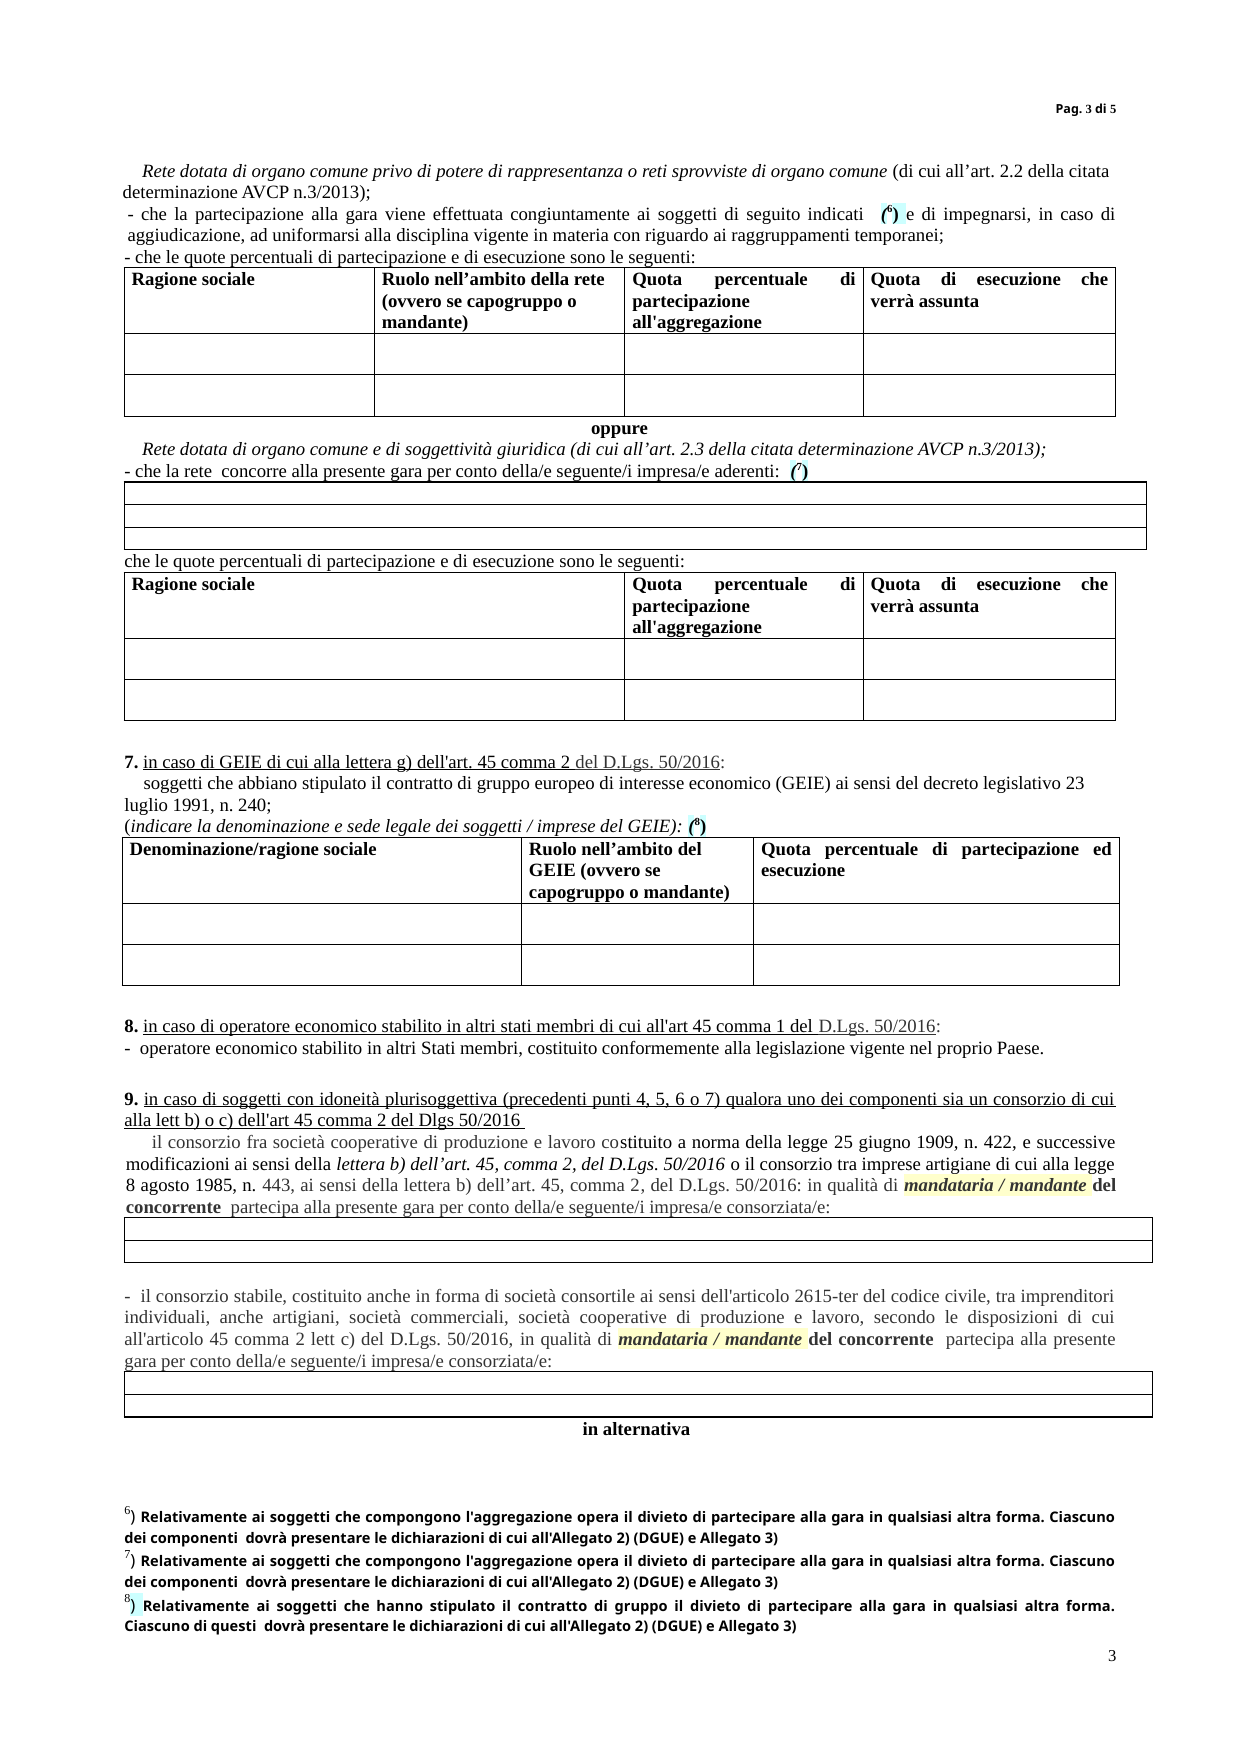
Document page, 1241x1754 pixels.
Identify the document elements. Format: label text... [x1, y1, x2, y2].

text che le quote percentuali di partecipazione e di esecuzione sono le seguenti: [124, 550, 1116, 572]
text ) Relativamente ai soggetti che compongono l'aggregazione opera il divieto di partecipare alla gara in qualsiasi altra forma. Ciascuno dei componenti dovrà presentare le dichiarazioni di cui all'Allegato 2) (DGUE) e Allegato 3) [124, 1503, 1116, 1547]
table_cell [375, 375, 624, 416]
table_cell [625, 375, 863, 416]
text in alternativa [161, 1418, 1116, 1439]
text - operatore economico stabilito in altri Stati membri, costituito conformemente alla legislazione vigente nel proprio Paese. [124, 1037, 1116, 1058]
table_cell [123, 904, 521, 944]
table_header Denominazione/ragione sociale [123, 838, 521, 902]
text - che la partecipazione alla gara viene effettuata congiuntamente ai soggetti di seguito indicati () e di impegnarsi, in caso di aggiudicazione, ad uniformarsi alla disciplina vigente in materia con riguardo ai raggruppamenti temporanei; [127, 203, 1116, 246]
table_cell [625, 680, 863, 720]
text - che le quote percentuali di partecipazione e di esecuzione sono le seguenti: [124, 246, 1116, 267]
table_header [125, 1218, 1152, 1240]
table_header Quota di esecuzione che verrà assunta [864, 573, 1115, 638]
text 8. in caso di operatore economico stabilito in altri stati membri di cui all'art 45 comma 1 del D.Lgs. 50/2016: [124, 1015, 1116, 1037]
table_cell [123, 945, 521, 985]
table_header Ruolo nell’ambito della rete (ovvero se capogruppo o mandante) [375, 268, 624, 333]
table_header [125, 1372, 1152, 1394]
text ) Relativamente ai soggetti che hanno stipulato il contratto di gruppo il divieto di partecipare alla gara in qualsiasi altra forma. Ciascuno di questi dovrà presentare le dichiarazioni di cui all'Allegato 2) (DGUE) e Allegato 3) [124, 1592, 1116, 1636]
text oppure [122, 417, 1116, 438]
table_cell [754, 904, 1119, 944]
table_header Quota di esecuzione che verrà assunta [864, 268, 1115, 333]
table_header Quota percentuale di partecipazione ed esecuzione [754, 838, 1119, 902]
table_header Quota percentuale di partecipazione all'aggregazione [625, 268, 863, 333]
table_cell [125, 375, 374, 416]
table_cell [125, 1241, 1152, 1262]
table_cell [375, 334, 624, 374]
text (indicare la denominazione e sede legale dei soggetti / imprese del GEIE): () [124, 815, 1116, 837]
text  Rete dotata di organo comune privo di potere di rappresentanza o reti sprovviste di organo comune (di cui all’art. 2.2 della citata determinazione AVCP n.3/2013); [122, 159, 1116, 203]
table_cell [864, 375, 1115, 416]
table_cell [125, 334, 374, 374]
table_header [125, 483, 1146, 504]
table_cell [522, 904, 753, 944]
table_header Quota percentuale di partecipazione all'aggregazione [625, 573, 863, 638]
text 9. in caso di soggetti con idoneità plurisoggettiva (precedenti punti 4, 5, 6 o 7) qualora uno dei componenti sia un consorzio di cui alla lett b) o c) dell'art 45 comma 2 del Dlgs 50/2016 [124, 1088, 1116, 1131]
table_cell [864, 639, 1115, 679]
table_cell [864, 680, 1115, 720]
text  soggetti che abbiano stipulato il contratto di gruppo europeo di interesse economico (GEIE) ai sensi del decreto legislativo 23 luglio 1991, n. 240; [124, 772, 1116, 815]
table_cell [625, 334, 863, 374]
text - il consorzio stabile, costituito anche in forma di società consortile ai sensi dell'articolo 2615-ter del codice civile, tra imprenditori individuali, anche artigiani, società commerciali, società cooperative di produzione e lavoro, secondo le disposizioni di cui all'articolo 45 comma 2 lett c) del D.Lgs. 50/2016, in qualità di mandataria / mandante del concorrente partecipa alla presente gara per conto della/e seguente/i impresa/e consorziata/e: [124, 1285, 1116, 1371]
table_header Ragione sociale [125, 268, 374, 333]
table_cell [864, 334, 1115, 374]
table_cell [625, 639, 863, 679]
table_cell [125, 680, 624, 720]
table_cell [522, 945, 753, 985]
text  Rete dotata di organo comune e di soggettività giuridica (di cui all’art. 2.3 della citata determinazione AVCP n.3/2013); [122, 438, 1116, 460]
table_header Ruolo nell’ambito del GEIE (ovvero se capogruppo o mandante) [522, 838, 753, 902]
text ) Relativamente ai soggetti che compongono l'aggregazione opera il divieto di partecipare alla gara in qualsiasi altra forma. Ciascuno dei componenti dovrà presentare le dichiarazioni di cui all'Allegato 2) (DGUE) e Allegato 3) [124, 1547, 1116, 1592]
table_cell [125, 528, 1146, 549]
text  il consorzio fra società cooperative di produzione e lavoro costituito a norma della legge 25 giugno 1909, n. 422, e successive modificazioni ai sensi della lettera b) dell’art. 45, comma 2, del D.Lgs. 50/2016 o il consorzio tra imprese artigiane di cui alla legge 8 agosto 1985, n. 443, ai sensi della lettera b) dell’art. 45, comma 2, del D.Lgs. 50/2016: in qualità di mandataria / mandante del concorrente partecipa alla presente gara per conto della/e seguente/i impresa/e consorziata/e: [126, 1131, 1116, 1217]
table_cell [125, 1395, 1152, 1416]
table_cell [125, 505, 1146, 527]
text - che la rete concorre alla presente gara per conto della/e seguente/i impresa/e aderenti: () [124, 460, 1116, 481]
text 7. in caso di GEIE di cui alla lettera g) dell'art. 45 comma 2 del D.Lgs. 50/2016: [124, 751, 1116, 772]
table_cell [754, 945, 1119, 985]
table_header Ragione sociale [125, 573, 624, 638]
table_cell [125, 639, 624, 679]
